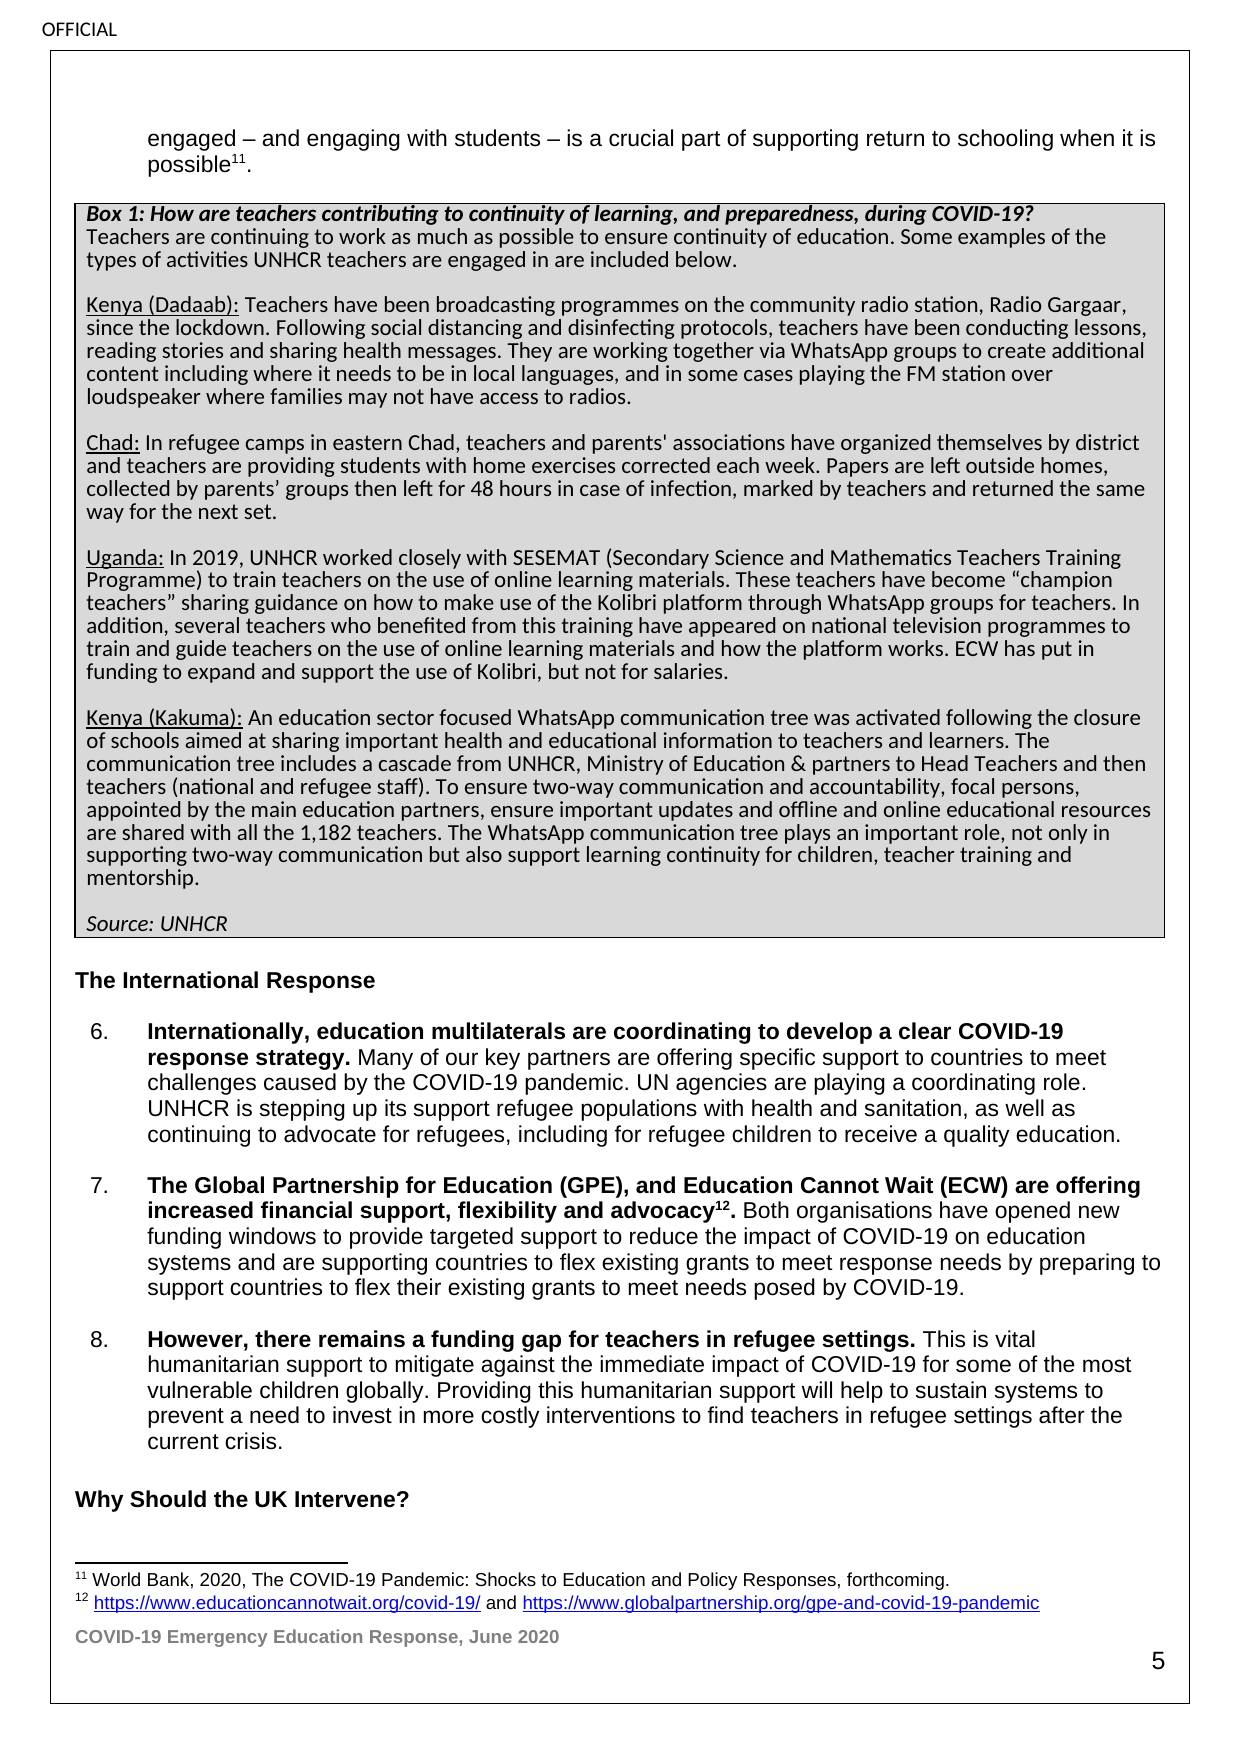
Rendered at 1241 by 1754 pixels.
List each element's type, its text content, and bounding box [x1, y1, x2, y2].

subtitle The International Response [75, 967, 1165, 993]
list Internationally, education multilaterals are coordinating to develop a clear COVID-19 response strategy. Many of our key partners are offering specific support to countries to meet challenges caused by the COVID-19 pandemic. UN agencies are playing a coordinating role. UNHCR is stepping up its support refugee populations with health and sanitation, as well as continuing to advocate for refugees, including for refugee children to receive a quality education. [90, 1019, 1165, 1147]
list However, there remains a funding gap for teachers in refugee settings. This is vital humanitarian support to mitigate against the immediate impact of COVID-19 for some of the most vulnerable children globally. Providing this humanitarian support will help to sustain systems to prevent a need to invest in more costly interventions to find teachers in refugee settings after the current crisis. [90, 1326, 1165, 1454]
list World Bank, 2020, The COVID-19 Pandemic: Shocks to Education and Policy Responses, forthcoming. [75, 1569, 1165, 1590]
table_header Box 1: How are teachers contributing to continuity of learning, and preparedness, during COVID-19? Teachers are continuing to work as much as possible to ensure continuity of education. Some examples of the types of activities UNHCR teachers are engaged in are included below. Kenya (Dadaab): Teachers have been broadcasting programmes on the community radio station, Radio Gargaar, since the lockdown. Following social distancing and disinfecting protocols, teachers have been conducting lessons, reading stories and sharing health messages. They are working together via WhatsApp groups to create additional content including where it needs to be in local languages, and in some cases playing the FM station over loudspeaker where families may not have access to radios. Chad: In refugee camps in eastern Chad, teachers and parents' associations have organized themselves by district and teachers are providing students with home exercises corrected each week. Papers are left outside homes, collected by parents’ groups then left for 48 hours in case of infection, marked by teachers and returned the same way for the next set. Uganda: In 2019, UNHCR worked closely with SESEMAT (Secondary Science and Mathematics Teachers Training Programme) to train teachers on the use of online learning materials. These teachers have become “champion teachers” sharing guidance on how to make use of the Kolibri platform through WhatsApp groups for teachers. In addition, several teachers who benefited from this training have appeared on national television programmes to train and guide teachers on the use of online learning materials and how the platform works. ECW has put in funding to expand and support the use of Kolibri, but not for salaries. Kenya (Kakuma): An education sector focused WhatsApp communication tree was activated following the closure of schools aimed at sharing important health and educational information to teachers and learners. The communication tree includes a cascade from UNHCR, Ministry of Education & partners to Head Teachers and then teachers (national and refugee staff). To ensure two-way communication and accountability, focal persons, appointed by the main education partners, ensure important updates and offline and online educational resources are shared with all the 1,182 teachers. The WhatsApp communication tree plays an important role, not only in supporting two-way communication but also support learning continuity for children, teacher training and mentorship. Source: UNHCR [76, 204, 1164, 937]
subtitle Why Should the UK Intervene? [75, 1486, 1165, 1512]
list https://www.educationcannotwait.org/covid-19/ and https://www.globalpartnership.org/gpe-and-covid-19-pandemic [75, 1590, 1165, 1614]
list The Global Partnership for Education (GPE), and Education Cannot Wait (ECW) are offering increased financial support, flexibility and advocacy. Both organisations have opened new funding windows to provide targeted support to reduce the impact of COVID-19 on education systems and are supporting countries to flex existing grants to meet response needs by preparing to support countries to flex their existing grants to meet needs posed by COVID-19. [90, 1172, 1165, 1301]
list engaged – and engaging with students – is a crucial part of supporting return to schooling when it is possible. [90, 126, 1165, 177]
